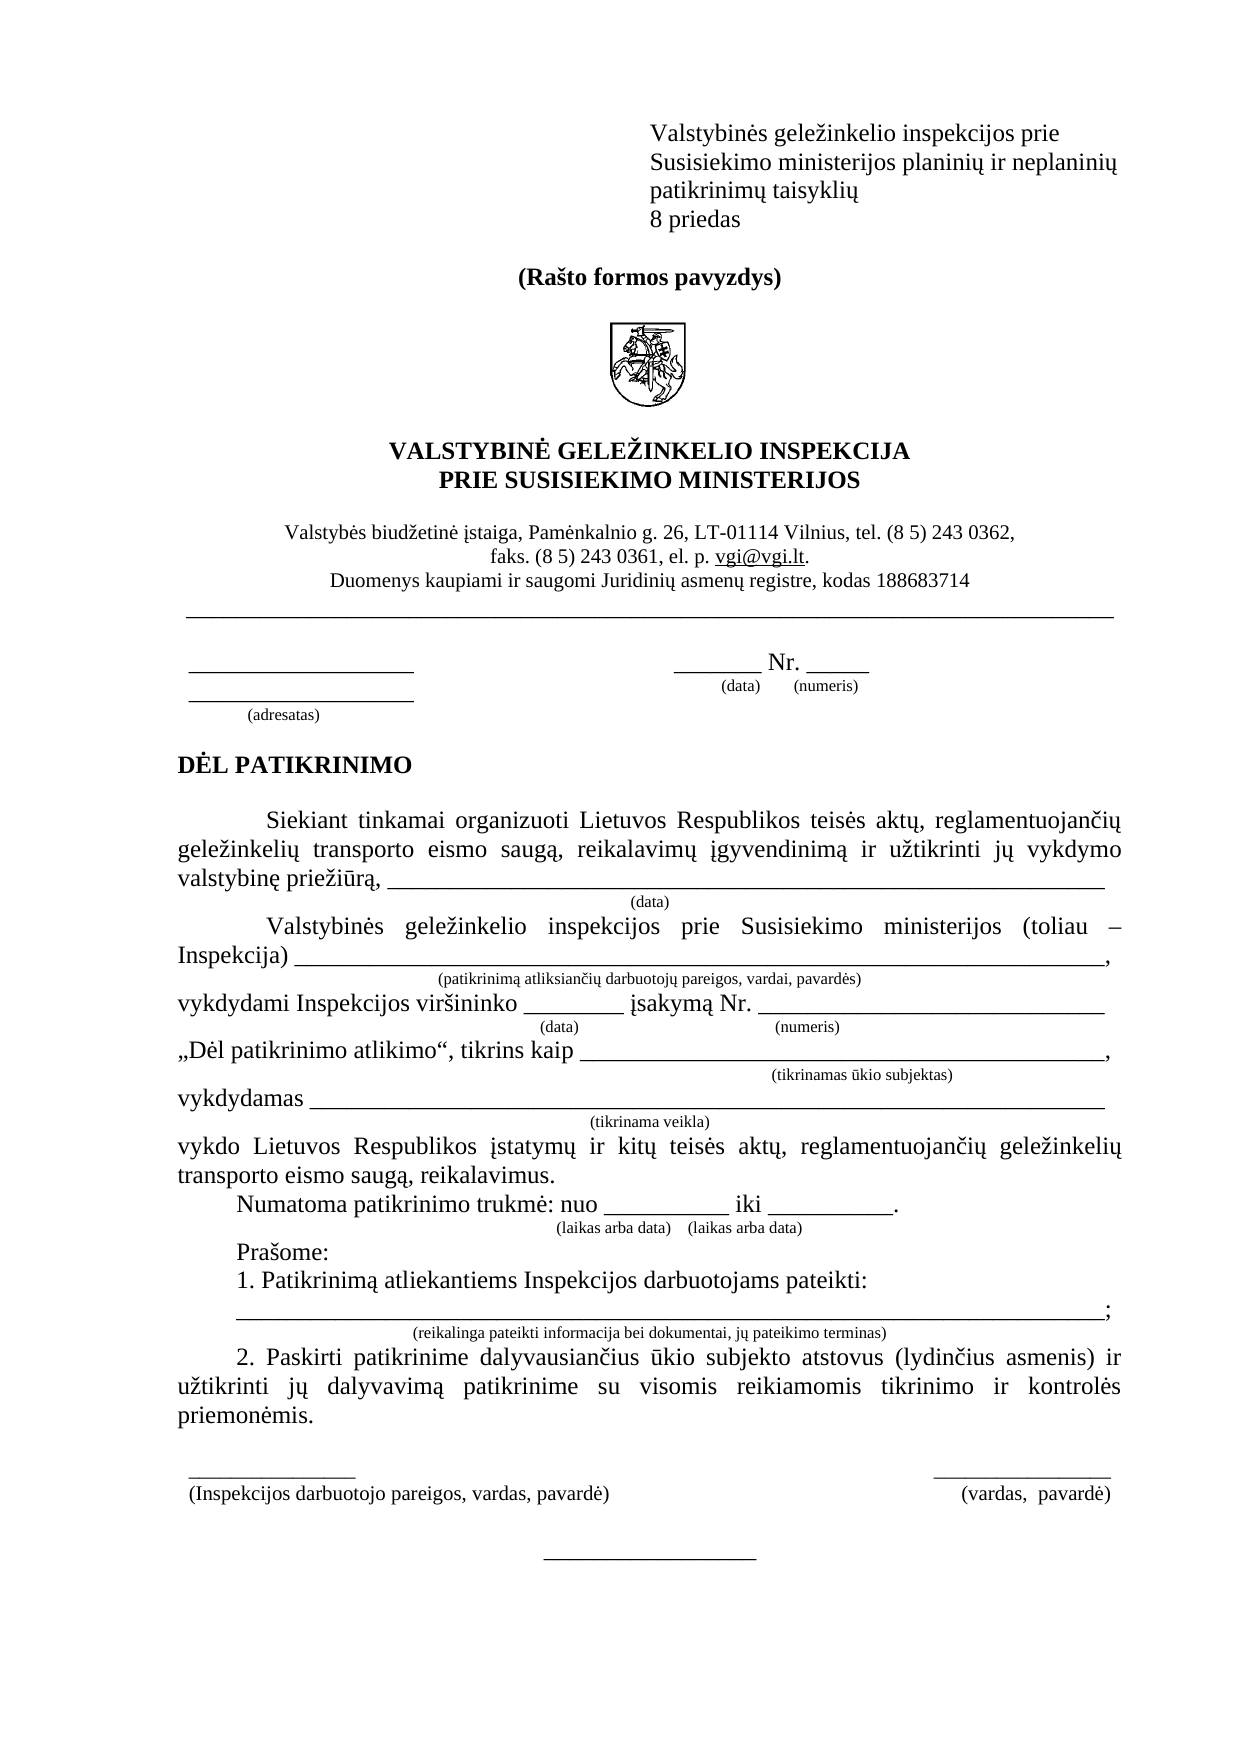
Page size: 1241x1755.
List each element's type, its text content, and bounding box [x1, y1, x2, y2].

text „Dėl patikrinimo atlikimo“, tikrins kaip , [177, 1036, 1122, 1064]
text 1. Patikrinimą atliekantiems Inspekcijos darbuotojams pateikti: [177, 1266, 1122, 1294]
text vykdydamas [177, 1083, 1122, 1112]
table_header _________________ (vardas, pavardė) [649, 1457, 1122, 1505]
text Siekiant tinkamai organizuoti Lietuvos Respublikos teisės aktų, reglamentuojančių geležinkelių transporto eismo saugą, reikalavimų įgyvendinimą ir užtikrinti jų vykdymo valstybinę priežiūrą, [177, 806, 1122, 892]
text Prie Susisiekimo ministerijos [177, 465, 1122, 494]
text faks. (8 5) 243 0361, el. p. vgi@vgi.lt. [177, 544, 1122, 568]
text Susisiekimo ministerijos planinių ir neplaninių [649, 147, 1122, 176]
text Dėl PATIKRINIMO [177, 751, 1122, 779]
text (laikas arba data) (laikas arba data) [177, 1218, 1122, 1237]
table_header __________________ __________________ (adresatas) [177, 648, 651, 724]
text Duomenys kaupiami ir saugomi Juridinių asmenų registre, kodas 188683714 [177, 568, 1122, 592]
text _________________ [177, 1534, 1122, 1563]
text (reikalinga pateikti informacija bei dokumentai, jų pateikimo terminas) [177, 1323, 1122, 1342]
text (tikrinama veikla) [177, 1112, 1122, 1131]
text Numatoma patikrinimo trukmė: nuo __________ iki __________. [177, 1189, 1122, 1218]
text Valstybės biudžetinė įstaiga, Pamėnkalnio g. 26, LT-01114 Vilnius, tel. (8 5) 243 0362, [177, 520, 1122, 544]
text (Rašto formos pavyzdys) [177, 262, 1122, 291]
table_header _______ Nr. _____ (data) (numeris) [651, 648, 1122, 724]
text 2. Paskirti patikrinime dalyvausiančius ūkio subjekto atstovus (lydinčius asmenis) ir užtikrinti jų dalyvavimą patikrinime su visomis reikiamomis tikrinimo ir kontrolės priemonėmis. [177, 1342, 1122, 1428]
text Valstybinės geležinkelio inspekcijos prie [649, 118, 1122, 147]
text Prašome: [177, 1237, 1122, 1266]
text vykdydami Inspekcijos viršininko ________ įsakymą Nr. [177, 988, 1122, 1016]
text (data) (numeris) [177, 1016, 1122, 1036]
text (data) [177, 892, 1122, 911]
text _ [177, 592, 1122, 621]
text (patikrinimą atliksiančių darbuotojų pareigos, vardai, pavardės) [177, 968, 1122, 988]
text vykdo Lietuvos Respublikos įstatymų ir kitų teisės aktų, reglamentuojančių geležinkelių transporto eismo saugą, reikalavimus. [177, 1131, 1122, 1189]
text patikrinimų taisyklių [649, 176, 1122, 204]
text 8 priedas [649, 204, 1122, 233]
table_header ________________ (Inspekcijos darbuotojo pareigos, vardas, pavardė) [177, 1457, 649, 1505]
text Valstybinės geležinkelio inspekcijos prie Susisiekimo ministerijos (toliau – Inspekcija) , [177, 911, 1122, 968]
text (tikrinamas ūkio subjektas) [602, 1064, 1122, 1083]
text _ ; [177, 1294, 1122, 1323]
text Valstybinė geležinkelio inspekcija [177, 436, 1122, 465]
